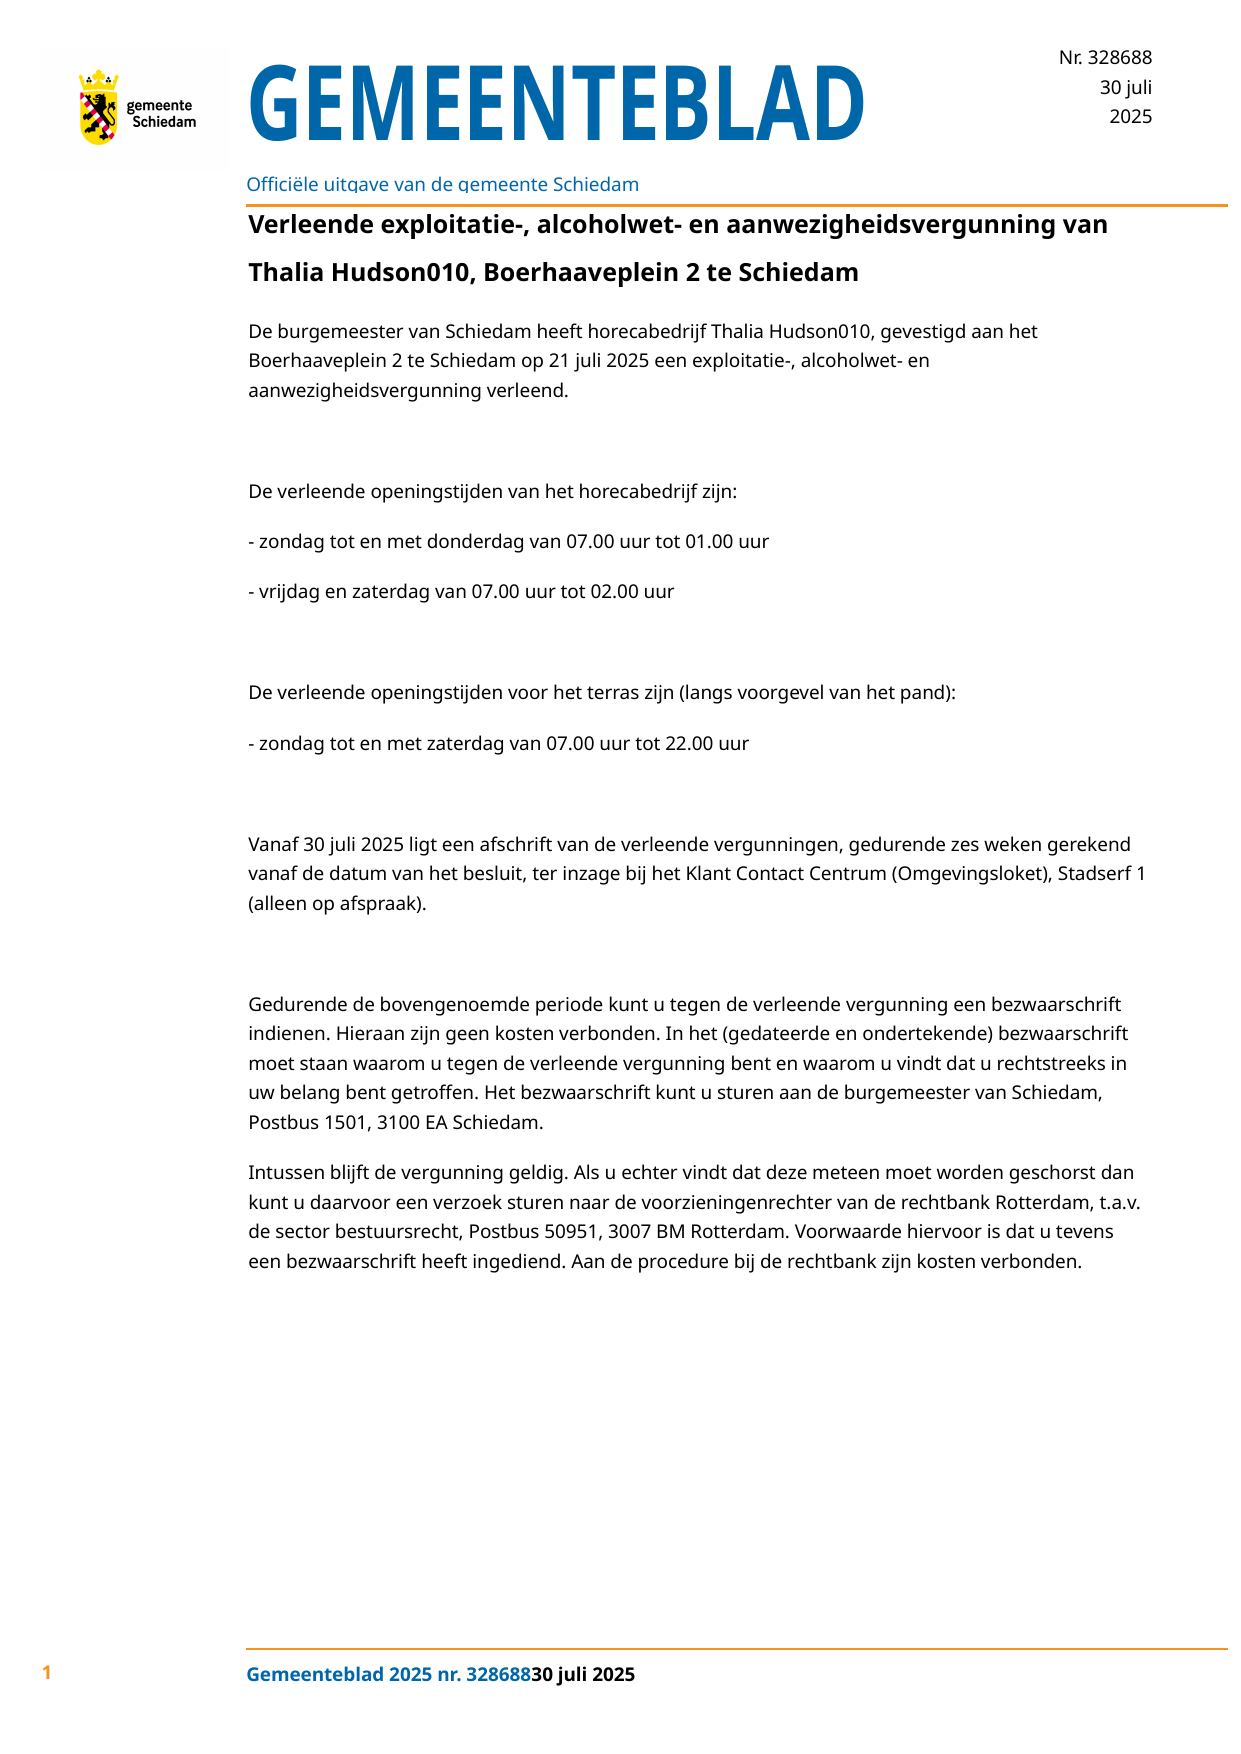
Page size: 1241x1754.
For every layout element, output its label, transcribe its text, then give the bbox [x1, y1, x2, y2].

text De verleende openingstijden van het horecabedrijf zijn: [248, 478, 1152, 504]
text De verleende openingstijden voor het terras zijn (langs voorgevel van het pand): [248, 679, 1152, 705]
text Gedurende de bovengenoemde periode kunt u tegen de verleende vergunning een bezwaarschrift indienen. Hieraan zijn geen kosten verbonden. In het (gedateerde en ondertekende) bezwaarschrift moet staan waarom u tegen de verleende vergunning bent en waarom u vindt dat u rechtstreeks in uw belang bent getroffen. Het bezwaarschrift kunt u sturen aan de burgemeester van Schiedam, Postbus 1501, 3100 EA Schiedam. [248, 991, 1152, 1135]
text Intussen blijft de vergunning geldig. Als u echter vindt dat deze meteen moet worden geschorst dan kunt u daarvoor een verzoek sturen naar de voorzieningenrechter van de rechtbank Rotterdam, t.a.v. de sector bestuursrecht, Postbus 50951, 3007 BM Rotterdam. Voorwaarde hiervoor is dat u tevens een bezwaarschrift heeft ingediend. Aan de procedure bij de rechtbank zijn kosten verbonden. [248, 1159, 1152, 1274]
text - zondag tot en met donderdag van 07.00 uur tot 01.00 uur [248, 528, 1152, 554]
text - zondag tot en met zaterdag van 07.00 uur tot 22.00 uur [248, 730, 1152, 756]
picture [41, 47, 231, 172]
text - vrijdag en zaterdag van 07.00 uur tot 02.00 uur [248, 579, 1152, 604]
text De burgemeester van Schiedam heeft horecabedrijf Thalia Hudson010, gevestigd aan het Boerhaaveplein 2 te Schiedam op 21 juli 2025 een exploitatie-, alcoholwet- en aanwezigheidsvergunning verleend. [248, 318, 1152, 403]
text Verleende exploitatie-, alcoholwet- en aanwezigheidsvergunning van Thalia Hudson010, Boerhaaveplein 2 te Schiedam [248, 207, 1152, 288]
text Vanaf 30 juli 2025 ligt een afschrift van de verleende vergunningen, gedurende zes weken gerekend vanaf de datum van het besluit, ter inzage bij het Klant Contact Centrum (Omgevingsloket), Stadserf 1 (alleen op afspraak). [248, 831, 1152, 916]
